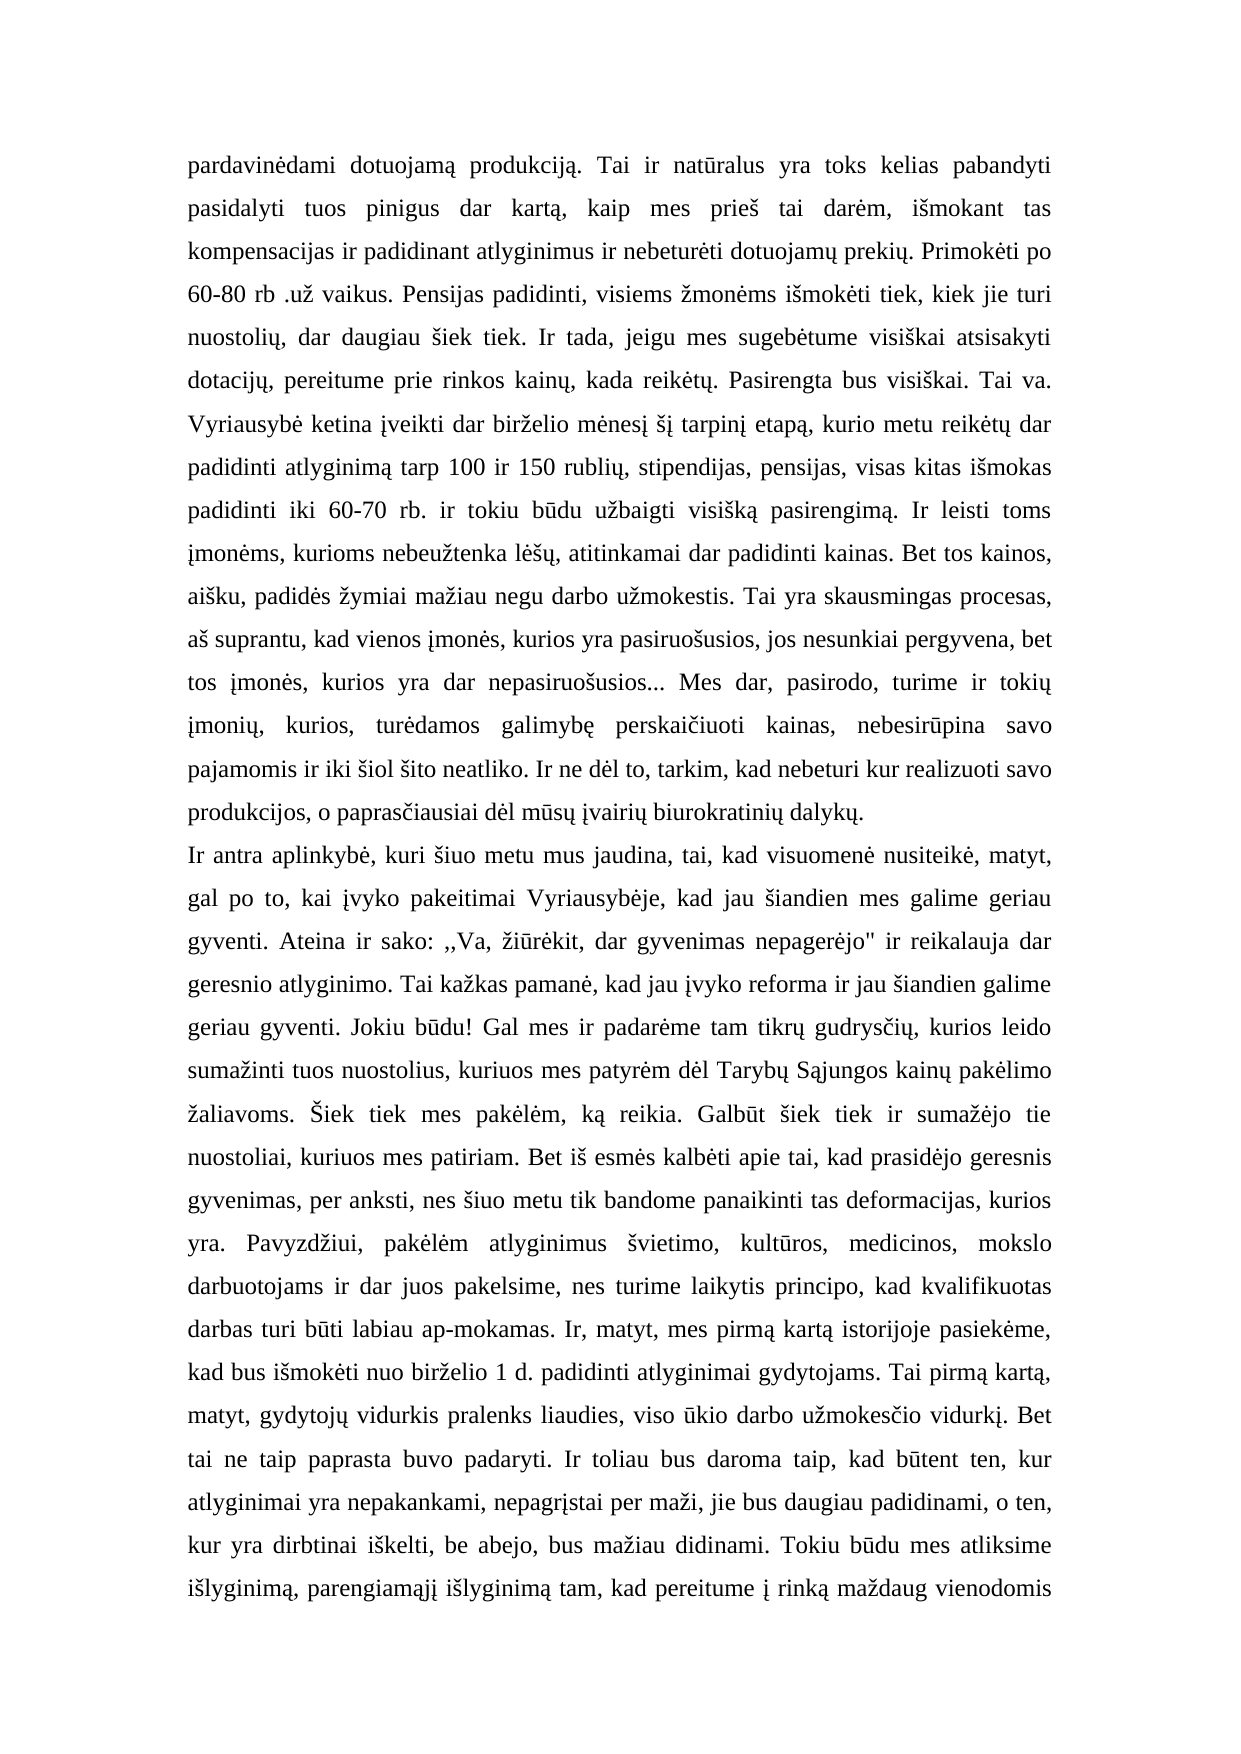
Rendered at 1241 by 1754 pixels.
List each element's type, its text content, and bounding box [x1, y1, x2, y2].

text Ir antra aplinkybė, kuri šiuo metu mus jaudina, tai, kad visuomenė nusiteikė, matyt, gal po to, kai įvyko pakeitimai Vyriausybėje, kad jau šiandien mes galime geriau gyventi. Ateina ir sako: ,,Va, žiūrėkit, dar gyvenimas nepagerėjo" ir reikalauja dar geresnio atlyginimo. Tai kažkas pamanė, kad jau įvyko reforma ir jau šiandien galime geriau gyventi. Jokiu būdu! Gal mes ir padarėme tam tikrų gudrysčių, kurios leido sumažinti tuos nuostolius, kuriuos mes patyrėm dėl Tarybų Sąjungos kainų pakėlimo žaliavoms. Šiek tiek mes pakėlėm, ką reikia. Galbūt šiek tiek ir sumažėjo tie nuostoliai, kuriuos mes patiriam. Bet iš esmės kalbėti apie tai, kad prasidėjo geresnis gyvenimas, per anksti, nes šiuo metu tik bandome panaikinti tas deformacijas, kurios yra. Pavyzdžiui, pakėlėm atlyginimus švietimo, kultūros, medicinos, mokslo darbuotojams ir dar juos pakelsime, nes turime laikytis principo, kad kvalifikuotas darbas turi būti labiau ap-mokamas. Ir, matyt, mes pirmą kartą istorijoje pasiekėme, kad bus išmokėti nuo birželio 1 d. padidinti atlyginimai gydytojams. Tai pirmą kartą, matyt, gydytojų vidurkis pralenks liaudies, viso ūkio darbo užmokesčio vidurkį. Bet tai ne taip paprasta buvo padaryti. Ir toliau bus daroma taip, kad būtent ten, kur atlyginimai yra nepakankami, nepagrįstai per maži, jie bus daugiau padidinami, o ten, kur yra dirbtinai iškelti, be abejo, bus mažiau didinami. Tokiu būdu mes atliksime išlyginimą, parengiamąjį išlyginimą tam, kad pereitume į rinką maždaug vienodomis [187, 840, 1053, 1602]
text pardavinėdami dotuojamą produkciją. Tai ir natūralus yra toks kelias pabandyti pasidalyti tuos pinigus dar kartą, kaip mes prieš tai darėm, išmokant tas kompensacijas ir padidinant atlyginimus ir nebeturėti dotuojamų prekių. Primokėti po 60-80 rb .už vaikus. Pensijas padidinti, visiems žmonėms išmokėti tiek, kiek jie turi nuostolių, dar daugiau šiek tiek. Ir tada, jeigu mes sugebėtume visiškai atsisakyti dotacijų, pereitume prie rinkos kainų, kada reikėtų. Pasirengta bus visiškai. Tai va. Vyriausybė ketina įveikti dar birželio mėnesį šį tarpinį etapą, kurio metu reikėtų dar padidinti atlyginimą tarp 100 ir 150 rublių, stipendijas, pensijas, visas kitas išmokas padidinti iki 60-70 rb. ir tokiu būdu užbaigti visišką pasirengimą. Ir leisti toms įmonėms, kurioms nebeužtenka lėšų, atitinkamai dar padidinti kainas. Bet tos kainos, aišku, padidės žymiai mažiau negu darbo užmokestis. Tai yra skausmingas procesas, aš suprantu, kad vienos įmonės, kurios yra pasiruošusios, jos nesunkiai pergyvena, bet tos įmonės, kurios yra dar nepasiruošusios... Mes dar, pasirodo, turime ir tokių įmonių, kurios, turėdamos galimybę perskaičiuoti kainas, nebesirūpina savo pajamomis ir iki šiol šito neatliko. Ir ne dėl to, tarkim, kad nebeturi kur realizuoti savo produkcijos, o paprasčiausiai dėl mūsų įvairių biurokratinių dalykų. [187, 150, 1053, 826]
